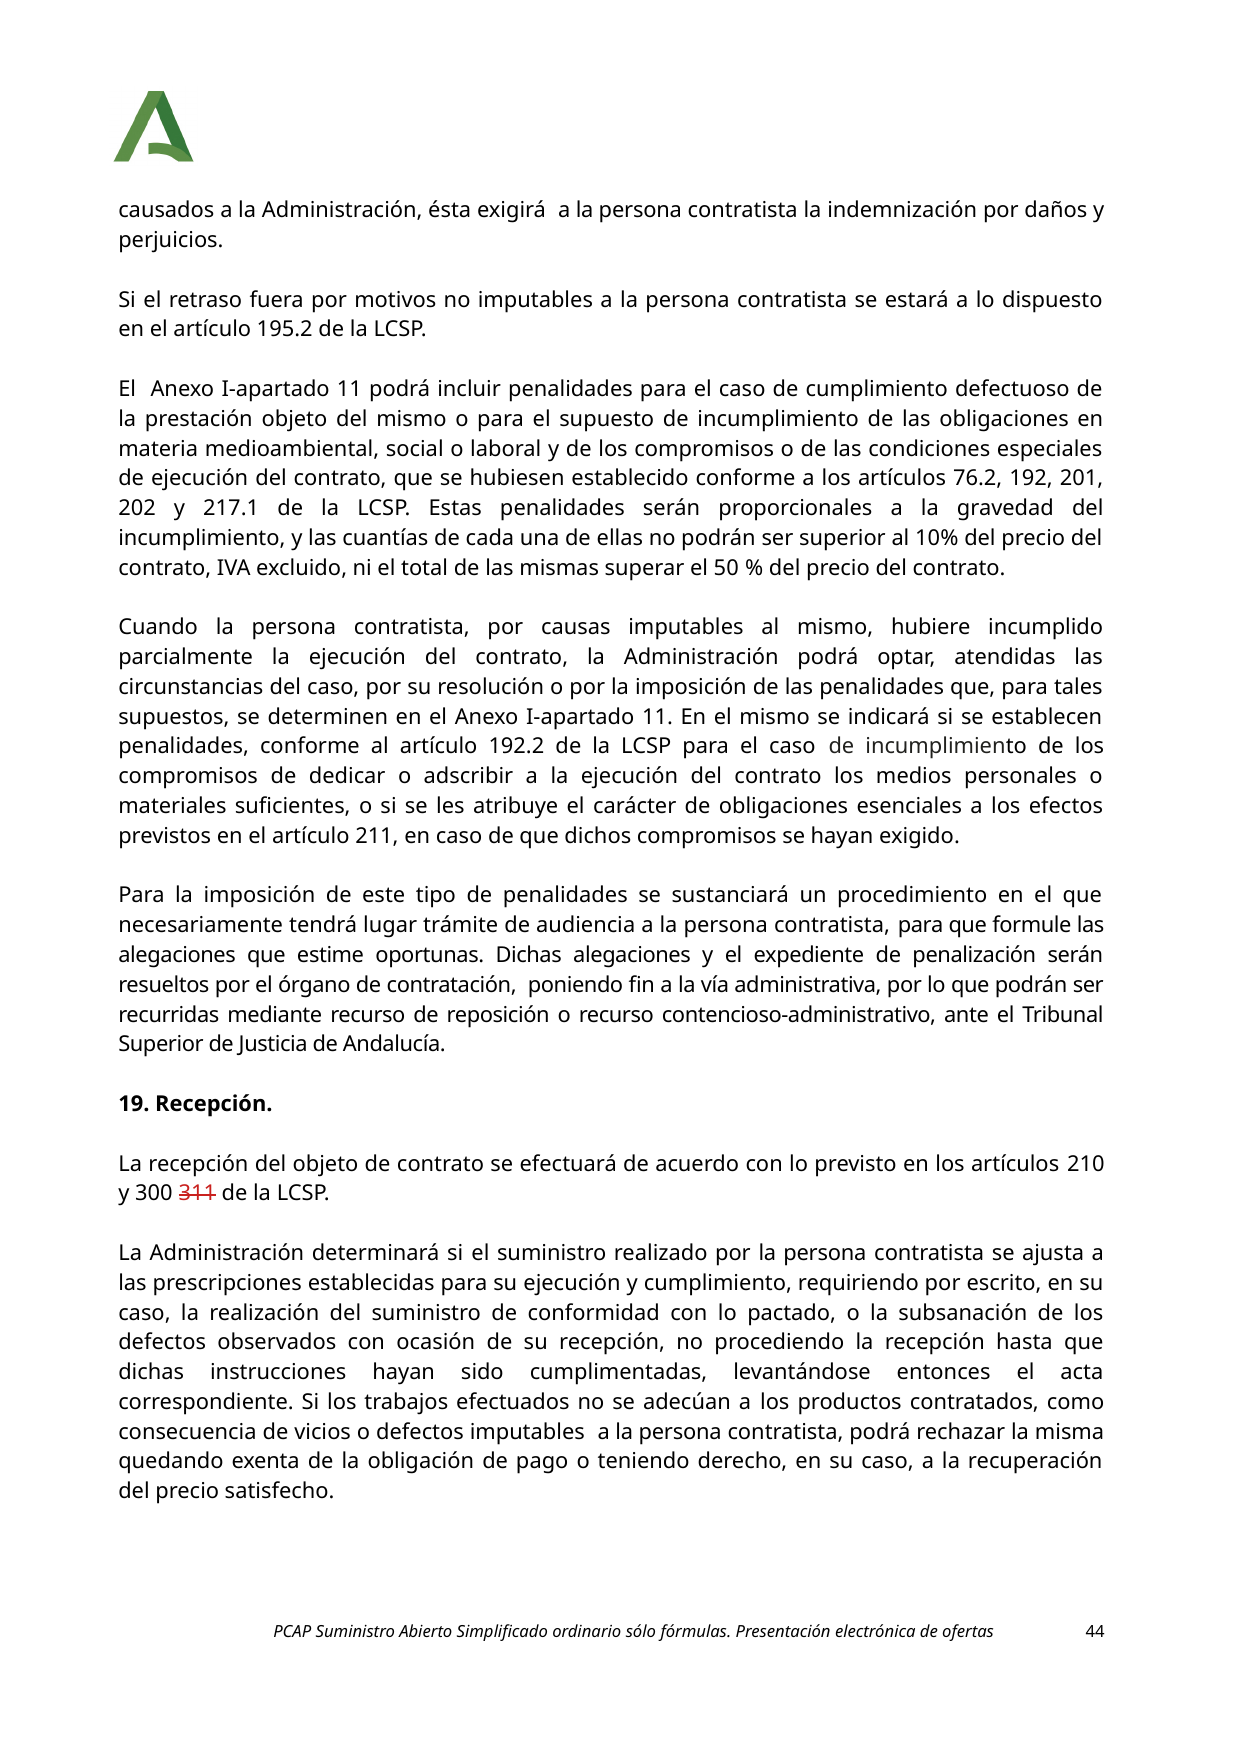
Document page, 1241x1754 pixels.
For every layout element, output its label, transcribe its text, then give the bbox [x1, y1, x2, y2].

text Para la imposición de este tipo de penalidades se sustanciará un procedimiento en el que necesariamente tendrá lugar trámite de audiencia a la persona contratista, para que formule las alegaciones que estime oportunas. Dichas alegaciones y el expediente de penalización serán resueltos por el órgano de contratación, poniendo fin a la vía administrativa, por lo que podrán ser recurridas mediante recurso de reposición o recurso contencioso-administrativo, ante el Tribunal Superior de Justicia de Andalucía. [118, 879, 1104, 1058]
text La Administración determinará si el suministro realizado por la persona contratista se ajusta a las prescripciones establecidas para su ejecución y cumplimiento, requiriendo por escrito, en su caso, la realización del suministro de conformidad con lo pactado, o la subsanación de los defectos observados con ocasión de su recepción, no procediendo la recepción hasta que dichas instrucciones hayan sido cumplimentadas, levantándose entonces el acta correspondiente. Si los trabajos efectuados no se adecúan a los productos contratados, como consecuencia de vicios o defectos imputables a la persona contratista, podrá rechazar la misma quedando exenta de la obligación de pago o teniendo derecho, en su caso, a la recuperación del precio satisfecho. [118, 1237, 1104, 1505]
text Si el retraso fuera por motivos no imputables a la persona contratista se estará a lo dispuesto en el artículo 195.2 de la LCSP. [118, 284, 1104, 343]
picture [109, 86, 198, 166]
text La recepción del objeto de contrato se efectuará de acuerdo con lo previsto en los artículos 210 y 300 311 de la LCSP. [118, 1148, 1104, 1207]
text causados a la Administración, ésta exigirá a la persona contratista la indemnización por daños y perjuicios. [118, 194, 1104, 254]
text 19. Recepción. [118, 1088, 1104, 1118]
text Cuando la persona contratista, por causas imputables al mismo, hubiere incumplido parcialmente la ejecución del contrato, la Administración podrá optar, atendidas las circunstancias del caso, por su resolución o por la imposición de las penalidades que, para tales supuestos, se determinen en el Anexo I-apartado 11. En el mismo se indicará si se establecen penalidades, conforme al artículo 192.2 de la LCSP para el caso de incumplimiento de los compromisos de dedicar o adscribir a la ejecución del contrato los medios personales o materiales suficientes, o si se les atribuye el carácter de obligaciones esenciales a los efectos previstos en el artículo 211, en caso de que dichos compromisos se hayan exigido. [118, 611, 1104, 850]
text El Anexo I-apartado 11 podrá incluir penalidades para el caso de cumplimiento defectuoso de la prestación objeto del mismo o para el supuesto de incumplimiento de las obligaciones en materia medioambiental, social o laboral y de los compromisos o de las condiciones especiales de ejecución del contrato, que se hubiesen establecido conforme a los artículos 76.2, 192, 201, 202 y 217.1 de la LCSP. Estas penalidades serán proporcionales a la gravedad del incumplimiento, y las cuantías de cada una de ellas no podrán ser superior al 10% del precio del contrato, IVA excluido, ni el total de las mismas superar el 50 % del precio del contrato. [118, 373, 1104, 582]
